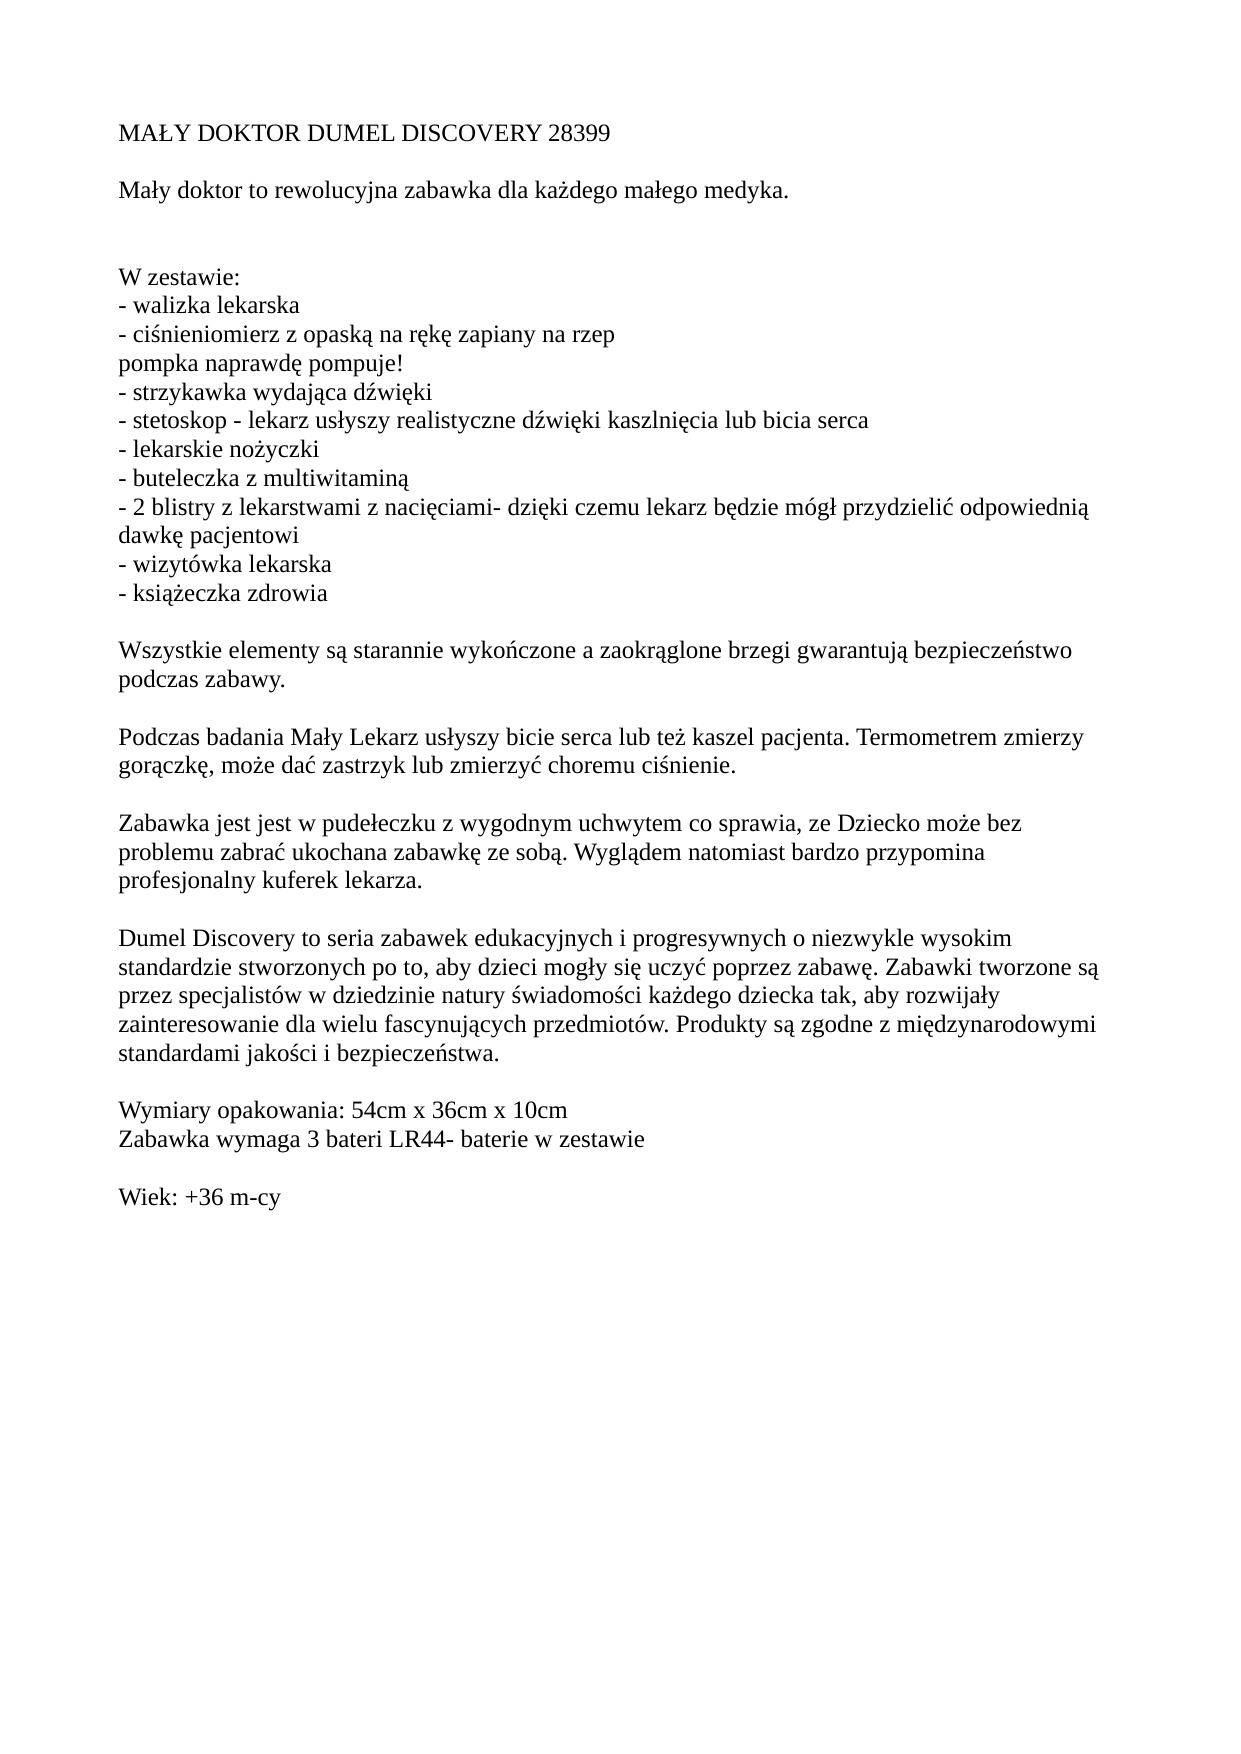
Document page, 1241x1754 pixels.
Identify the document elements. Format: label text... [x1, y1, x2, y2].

text Podczas badania Mały Lekarz usłyszy bicie serca lub też kaszel pacjenta. Termometrem zmierzy gorączkę, może dać zastrzyk lub zmierzyć choremu ciśnienie. [118, 722, 1122, 779]
text MAŁY DOKTOR DUMEL DISCOVERY 28399 [118, 118, 1122, 147]
text Wymiary opakowania: 54cm x 36cm x 10cm Zabawka wymaga 3 bateri LR44- baterie w zestawie Wiek: +36 m-cy [118, 1096, 1122, 1211]
text W zestawie: - walizka lekarska - ciśnieniomierz z opaską na rękę zapiany na rzep pompka naprawdę pompuje! - strzykawka wydająca dźwięki - stetoskop - lekarz usłyszy realistyczne dźwięki kaszlnięcia lub bicia serca - lekarskie nożyczki - buteleczka z multiwitaminą - 2 blistry z lekarstwami z nacięciami- dzięki czemu lekarz będzie mógł przydzielić odpowiednią dawkę pacjentowi - wizytówka lekarska - książeczka zdrowia [118, 233, 1122, 607]
text Dumel Discovery to seria zabawek edukacyjnych i progresywnych o niezwykle wysokim standardzie stworzonych po to, aby dzieci mogły się uczyć poprzez zabawę. Zabawki tworzone są przez specjalistów w dziedzinie natury świadomości każdego dziecka tak, aby rozwijały zainteresowanie dla wielu fascynujących przedmiotów. Produkty są zgodne z międzynarodowymi standardami jakości i bezpieczeństwa. [118, 923, 1122, 1067]
text Mały doktor to rewolucyjna zabawka dla każdego małego medyka. [118, 176, 1122, 204]
text Wszystkie elementy są starannie wykończone a zaokrąglone brzegi gwarantują bezpieczeństwo podczas zabawy. [118, 636, 1122, 693]
text Zabawka jest jest w pudełeczku z wygodnym uchwytem co sprawia, ze Dziecko może bez problemu zabrać ukochana zabawkę ze sobą. Wyglądem natomiast bardzo przypomina profesjonalny kuferek lekarza. [118, 808, 1122, 894]
